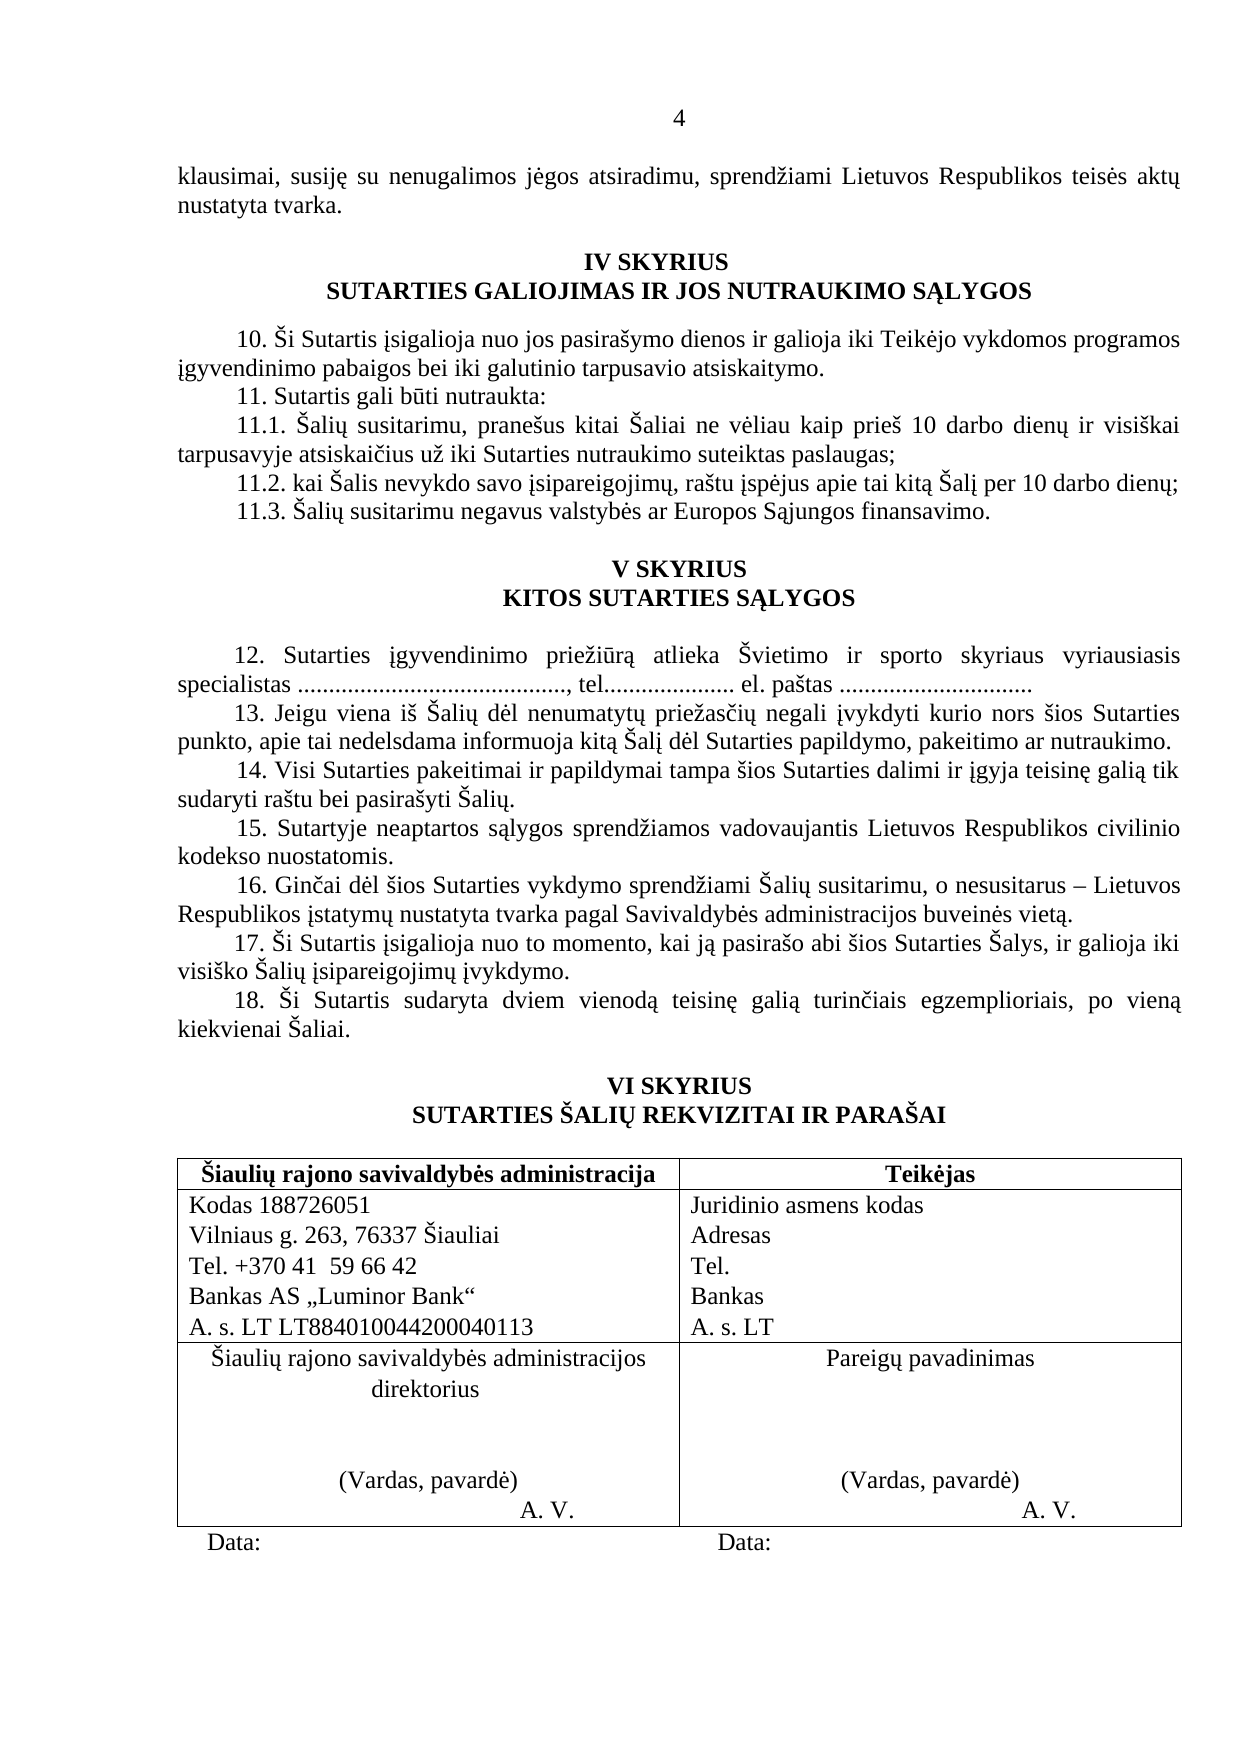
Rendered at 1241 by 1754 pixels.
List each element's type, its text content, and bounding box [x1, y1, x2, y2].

text SUTARTIES GALIOJIMAS IR JOS NUTRAUKIMO SĄLYGOS [177, 276, 1181, 305]
text KITOS SUTARTIES SĄLYGOS [177, 583, 1181, 611]
table_header Šiaulių rajono savivaldybės administracija [178, 1159, 679, 1189]
text 11.3. Šalių susitarimu negavus valstybės ar Europos Sąjungos finansavimo. [177, 496, 1181, 525]
table_cell Pareigų pavadinimas (Vardas, pavardė) A. V. [680, 1343, 1181, 1526]
text V SKYRIUS [177, 554, 1181, 583]
text 10. Ši Sutartis įsigalioja nuo jos pasirašymo dienos ir galioja iki Teikėjo vykdomos programos įgyvendinimo pabaigos bei iki galutinio tarpusavio atsiskaitymo. [177, 324, 1181, 381]
text 14. Visi Sutarties pakeitimai ir papildymai tampa šios Sutarties dalimi ir įgyja teisinę galią tik sudaryti raštu bei pasirašyti Šalių. [177, 755, 1181, 813]
table_cell Šiaulių rajono savivaldybės administracijos direktorius (Vardas, pavardė) A. V. [178, 1343, 679, 1526]
text klausimai, susiję su nenugalimos jėgos atsiradimu, sprendžiami Lietuvos Respublikos teisės aktų nustatyta tvarka. [177, 161, 1181, 218]
table_cell Kodas 188726051 Vilniaus g. 263, 76337 Šiauliai Tel. +370 41 59 66 42 Bankas AS „Luminor Bank“ A. s. LT LT884010044200040113 [178, 1190, 679, 1342]
table_header Teikėjas [680, 1159, 1181, 1189]
text SUTARTIES ŠALIŲ REKVIZITAI IR PARAŠAI [177, 1100, 1181, 1129]
text 15. Sutartyje neaptartos sąlygos sprendžiamos vadovaujantis Lietuvos Respublikos civilinio kodekso nuostatomis. [177, 813, 1181, 870]
text 11.2. kai Šalis nevykdo savo įsipareigojimų, raštu įspėjus apie tai kitą Šalį per 10 darbo dienų; [177, 468, 1181, 496]
table_cell Juridinio asmens kodas Adresas Tel. Bankas A. s. LT [680, 1190, 1181, 1342]
text Data: Data: [177, 1527, 1181, 1556]
text 17. Ši Sutartis įsigalioja nuo to momento, kai ją pasirašo abi šios Sutarties Šalys, ir galioja iki visiško Šalių įsipareigojimų įvykdymo. [177, 928, 1181, 985]
text 13. Jeigu viena iš Šalių dėl nenumatytų priežasčių negali įvykdyti kurio nors šios Sutarties punkto, apie tai nedelsdama informuoja kitą Šalį dėl Sutarties papildymo, pakeitimo ar nutraukimo. [177, 698, 1181, 755]
text 11. Sutartis gali būti nutraukta: [177, 381, 1181, 410]
text 12. Sutarties įgyvendinimo priežiūrą atlieka Švietimo ir sporto skyriaus vyriausiasis specialistas ..........................................., tel..................... el. paštas ............................... [177, 640, 1181, 698]
text 18. Ši Sutartis sudaryta dviem vienodą teisinę galią turinčiais egzemplioriais, po vieną kiekvienai Šaliai. [177, 985, 1181, 1043]
text 11.1. Šalių susitarimu, pranešus kitai Šaliai ne vėliau kaip prieš 10 darbo dienų ir visiškai tarpusavyje atsiskaičius už iki Sutarties nutraukimo suteiktas paslaugas; [177, 410, 1181, 468]
text VI SKYRIUS [177, 1071, 1181, 1100]
text 16. Ginčai dėl šios Sutarties vykdymo sprendžiami Šalių susitarimu, o nesusitarus – Lietuvos Respublikos įstatymų nustatyta tvarka pagal Savivaldybės administracijos buveinės vietą. [177, 870, 1181, 928]
text IV SKYRIUS [177, 247, 1181, 276]
